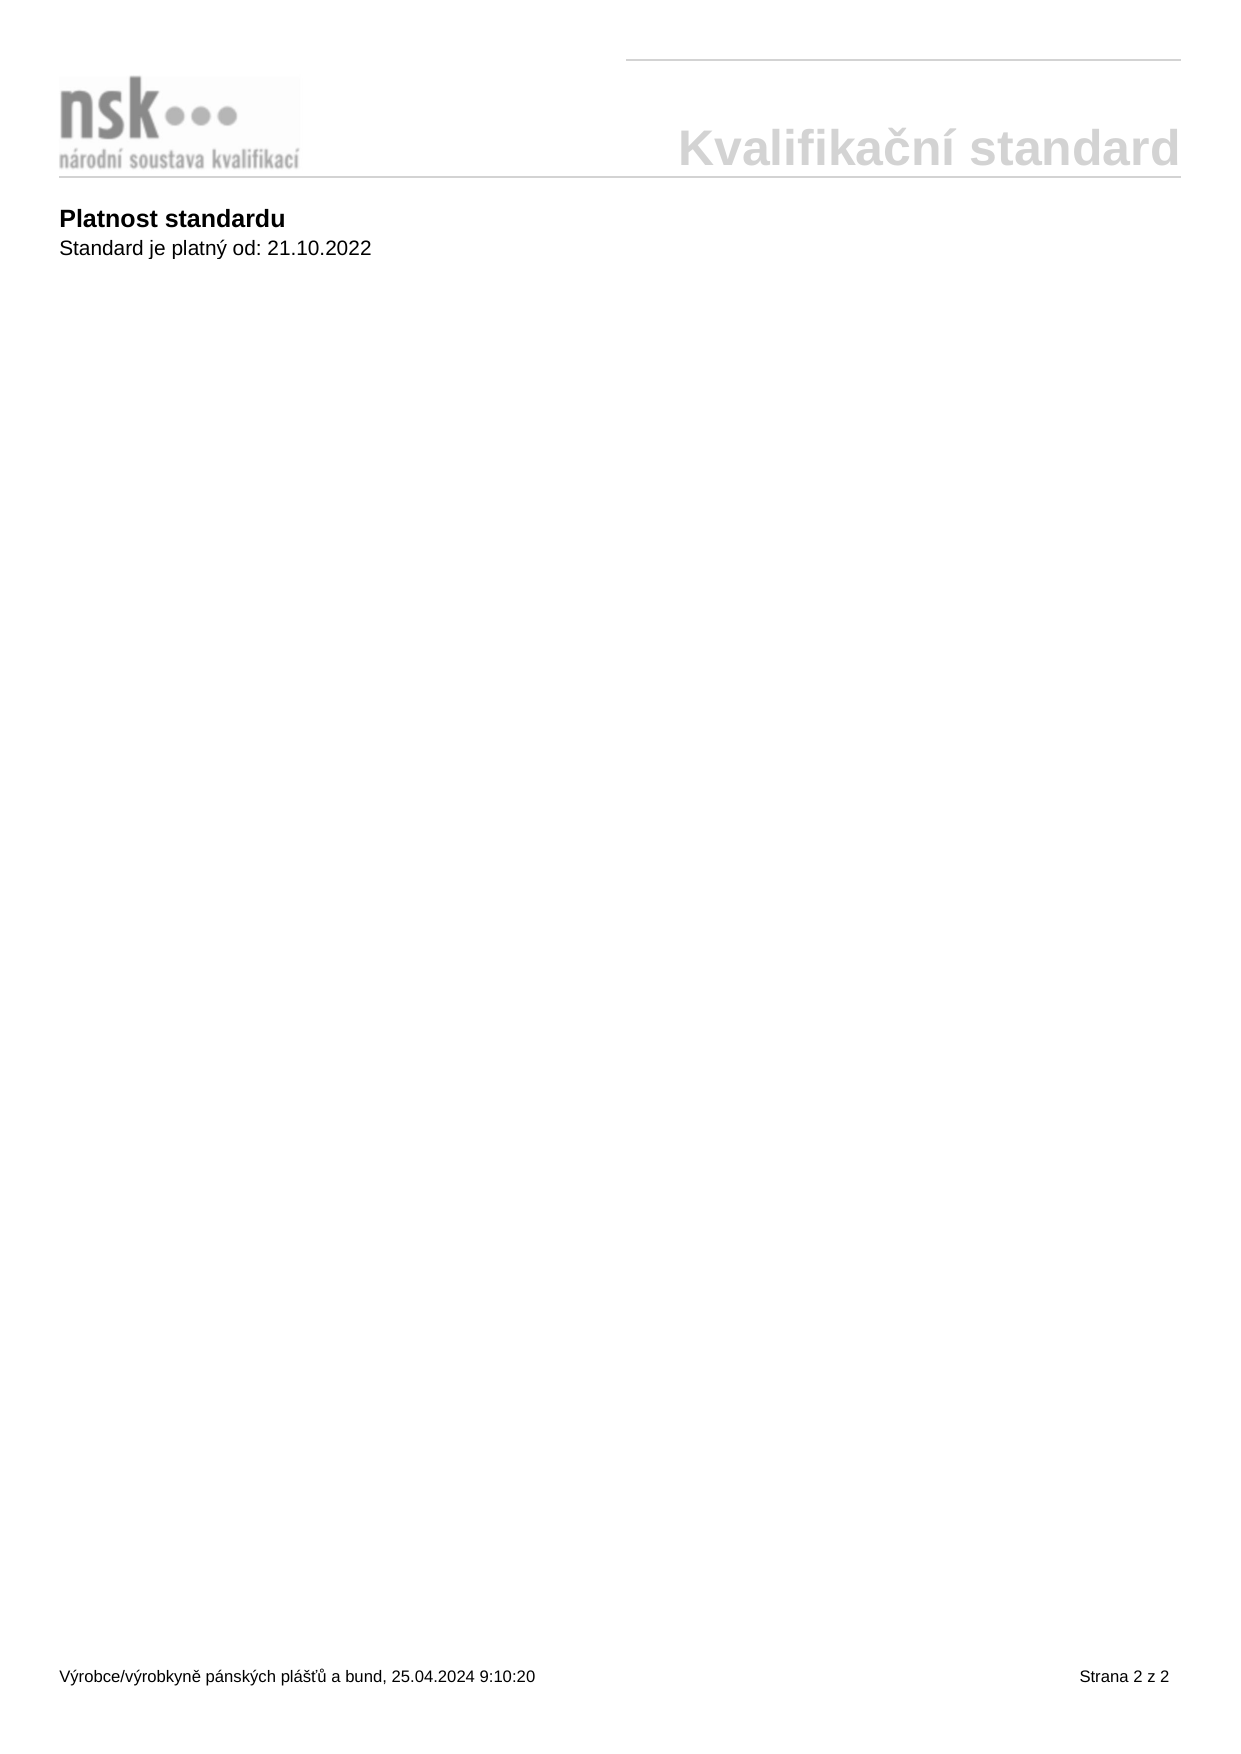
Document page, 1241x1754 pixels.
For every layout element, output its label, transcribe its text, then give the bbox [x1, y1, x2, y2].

table_cell [484, 194, 620, 200]
table_cell Standard je platný od: 21.10.2022 [59, 236, 1181, 259]
table_cell [59, 178, 1181, 194]
table_cell [1169, 559, 1181, 859]
table_cell [626, 259, 862, 559]
table_cell [626, 1159, 862, 1409]
table_cell [1093, 559, 1169, 859]
table_cell Platnost standardu [59, 200, 1181, 236]
table_cell Výrobce/výrobkyně pánských plášťů a bund, 25.04.2024 9:10:20 [59, 1658, 862, 1694]
table_cell [484, 559, 620, 859]
table_cell [59, 171, 483, 176]
table_cell [620, 1409, 626, 1658]
table_cell [59, 1409, 483, 1658]
table_cell [484, 259, 620, 559]
table_cell [1093, 859, 1169, 1159]
table_cell [1093, 259, 1169, 559]
table_cell [484, 171, 620, 176]
table_cell [862, 1159, 1093, 1409]
table_cell [862, 1409, 1093, 1658]
picture [58, 59, 621, 171]
table_cell [59, 194, 483, 200]
table_cell [1169, 1658, 1181, 1694]
table_cell [1169, 1409, 1181, 1658]
table_cell [626, 859, 862, 1159]
table_cell [1169, 194, 1181, 200]
table_cell Kvalifikační standard [626, 61, 1181, 176]
table_cell Strana 2 z 2 [862, 1658, 1169, 1694]
table_cell [1093, 194, 1169, 200]
table_cell [59, 259, 483, 559]
table_cell [626, 1409, 862, 1658]
table_cell [626, 194, 862, 200]
table_cell [484, 1159, 620, 1409]
table_cell [1169, 1159, 1181, 1409]
table_cell [862, 559, 1093, 859]
table_cell [620, 1159, 626, 1409]
table_cell [620, 859, 626, 1159]
table_cell [59, 559, 483, 859]
table_cell [862, 259, 1093, 559]
table_cell [626, 559, 862, 859]
table_cell [621, 59, 626, 170]
table_cell [484, 1409, 620, 1658]
table_cell [862, 194, 1093, 200]
table_cell [862, 859, 1093, 1159]
table_cell [484, 859, 620, 1159]
table_cell [1169, 859, 1181, 1159]
table_cell [59, 859, 483, 1159]
table_cell [1093, 1159, 1169, 1409]
table_cell [1169, 259, 1181, 559]
table_cell [59, 1159, 483, 1409]
table_cell [620, 259, 626, 559]
table_cell [1093, 1409, 1169, 1658]
table_cell [620, 559, 626, 859]
